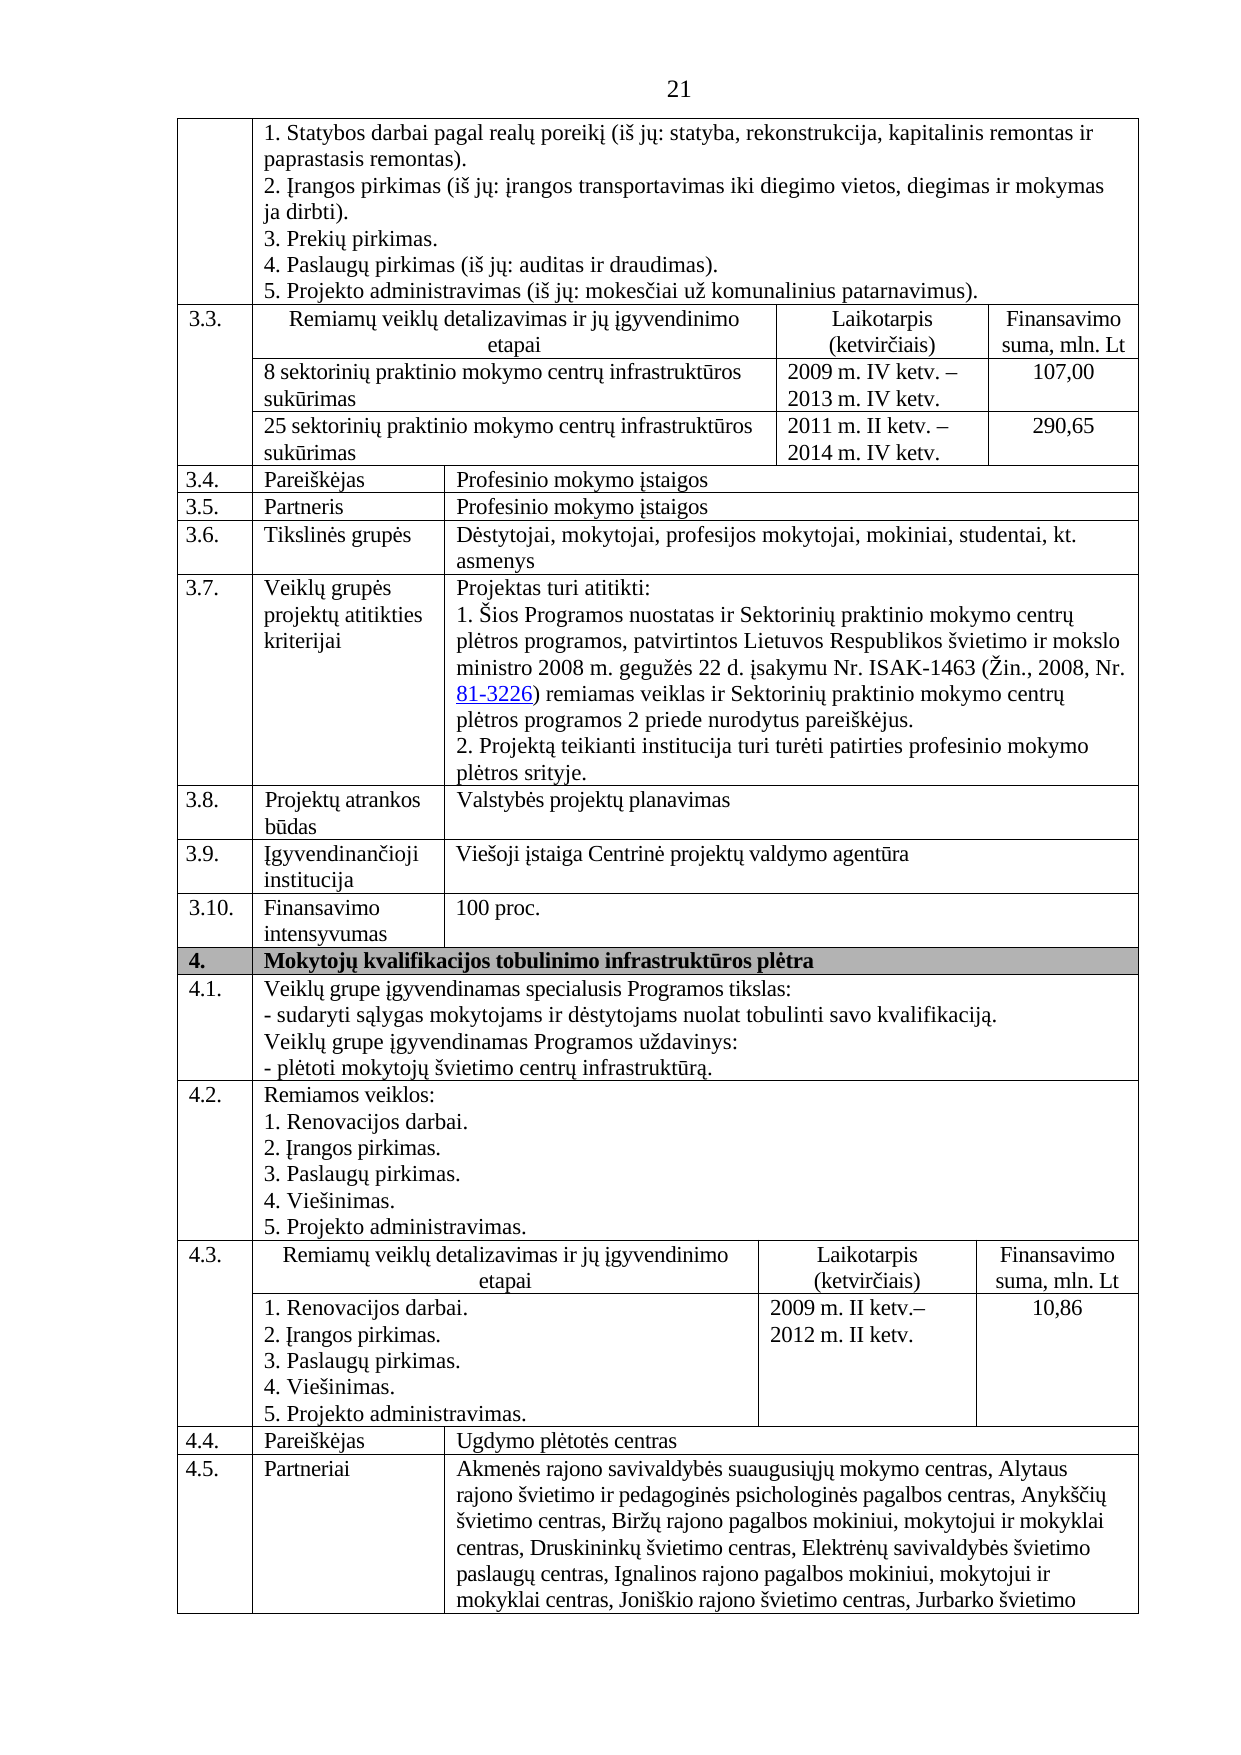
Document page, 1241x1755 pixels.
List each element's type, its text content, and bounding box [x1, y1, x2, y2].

table_cell Finansavimo suma, mln. Lt [977, 1241, 1138, 1293]
table_cell Mokytojų kvalifikacijos tobulinimo infrastruktūros plėtra [253, 948, 1138, 974]
table_cell 3.4. [178, 466, 252, 492]
table_cell Partneriai [253, 1455, 444, 1613]
table_cell 3.7. [178, 575, 252, 785]
table_cell Profesinio mokymo įstaigos [445, 466, 1138, 492]
table_cell 4. [178, 948, 252, 974]
table_cell Partneris [253, 493, 444, 520]
table_cell 107,00 [989, 359, 1138, 411]
table_cell Projektas turi atitikti: 1. Šios Programos nuostatas ir Sektorinių praktinio mokymo centrų plėtros programos, patvirtintos Lietuvos Respublikos švietimo ir mokslo ministro 2008 m. gegužės 22 d. įsakymu Nr. ISAK-1463 (Žin., 2008, Nr. 81-3226) remiamas veiklas ir Sektorinių praktinio mokymo centrų plėtros programos 2 priede nurodytus pareiškėjus. 2. Projektą teikianti institucija turi turėti patirties profesinio mokymo plėtros srityje. [445, 575, 1138, 785]
table_cell Remiamų veiklų detalizavimas ir jų įgyvendinimo etapai [253, 1241, 758, 1293]
table_cell Įgyvendinančioji institucija [253, 840, 444, 893]
table_cell 3.10. [178, 894, 252, 947]
table_cell Pareiškėjas [253, 466, 444, 492]
table_cell [178, 119, 252, 304]
table_cell Veiklų grupės projektų atitikties kriterijai [253, 575, 444, 785]
table_cell Tikslinės grupės [253, 521, 444, 573]
table_cell Projektų atrankos būdas [253, 786, 444, 839]
table_cell 4.4. [178, 1427, 252, 1453]
table_cell Pareiškėjas [253, 1427, 444, 1453]
table_cell Profesinio mokymo įstaigos [445, 493, 1138, 520]
table_cell Remiamų veiklų detalizavimas ir jų įgyvendinimo etapai [253, 305, 776, 357]
table_cell 290,65 [989, 412, 1138, 465]
table_cell 3.5. [178, 493, 252, 520]
table_cell Laikotarpis (ketvirčiais) [777, 305, 988, 357]
table_cell 25 sektorinių praktinio mokymo centrų infrastruktūros sukūrimas [253, 412, 776, 465]
table_cell 4.1. [178, 975, 252, 1080]
table_cell 2011 m. II ketv. – 2014 m. IV ketv. [777, 412, 988, 465]
table_cell 4.3. [178, 1241, 252, 1426]
table_cell 2009 m. II ketv.–2012 m. II ketv. [759, 1294, 976, 1426]
table_cell 100 proc. [445, 894, 1138, 947]
table_cell 4.5. [178, 1455, 252, 1613]
table_cell 2009 m. IV ketv. – 2013 m. IV ketv. [777, 359, 988, 411]
table_cell Veiklų grupe įgyvendinamas specialusis Programos tikslas: - sudaryti sąlygas mokytojams ir dėstytojams nuolat tobulinti savo kvalifikaciją. Veiklų grupe įgyvendinamas Programos uždavinys: - plėtoti mokytojų švietimo centrų infrastruktūrą. [253, 975, 1138, 1080]
table_cell 10,86 [977, 1294, 1138, 1426]
table_cell 8 sektorinių praktinio mokymo centrų infrastruktūros sukūrimas [253, 359, 776, 411]
table_cell 3.8. [178, 786, 252, 839]
table_cell Finansavimo intensyvumas [253, 894, 444, 947]
table_cell Finansavimo suma, mln. Lt [989, 305, 1138, 357]
table_cell Akmenės rajono savivaldybės suaugusiųjų mokymo centras, Alytaus rajono švietimo ir pedagoginės psichologinės pagalbos centras, Anykščių švietimo centras, Biržų rajono pagalbos mokiniui, mokytojui ir mokyklai centras, Druskininkų švietimo centras, Elektrėnų savivaldybės švietimo paslaugų centras, Ignalinos rajono pagalbos mokiniui, mokytojui ir mokyklai centras, Joniškio rajono švietimo centras, Jurbarko švietimo [445, 1455, 1138, 1613]
table_cell Viešoji įstaiga Centrinė projektų valdymo agentūra [445, 840, 1138, 893]
table_cell Remiamos veiklos: 1. Renovacijos darbai. 2. Įrangos pirkimas. 3. Paslaugų pirkimas. 4. Viešinimas. 5. Projekto administravimas. [253, 1081, 1138, 1239]
table_cell Laikotarpis (ketvirčiais) [759, 1241, 976, 1293]
table_cell Dėstytojai, mokytojai, profesijos mokytojai, mokiniai, studentai, kt. asmenys [445, 521, 1138, 573]
table_cell 1. Statybos darbai pagal realų poreikį (iš jų: statyba, rekonstrukcija, kapitalinis remontas ir paprastasis remontas). 2. Įrangos pirkimas (iš jų: įrangos transportavimas iki diegimo vietos, diegimas ir mokymas ja dirbti). 3. Prekių pirkimas. 4. Paslaugų pirkimas (iš jų: auditas ir draudimas). 5. Projekto administravimas (iš jų: mokesčiai už komunalinius patarnavimus). [253, 119, 1138, 304]
table_cell 3.6. [178, 521, 252, 573]
table_cell Ugdymo plėtotės centras [445, 1427, 1138, 1453]
table_cell 3.9. [178, 840, 252, 893]
table_cell 3.3. [178, 305, 252, 465]
table_cell 1. Renovacijos darbai. 2. Įrangos pirkimas. 3. Paslaugų pirkimas. 4. Viešinimas. 5. Projekto administravimas. [253, 1294, 758, 1426]
table_cell 4.2. [178, 1081, 252, 1239]
table_cell Valstybės projektų planavimas [445, 786, 1138, 839]
